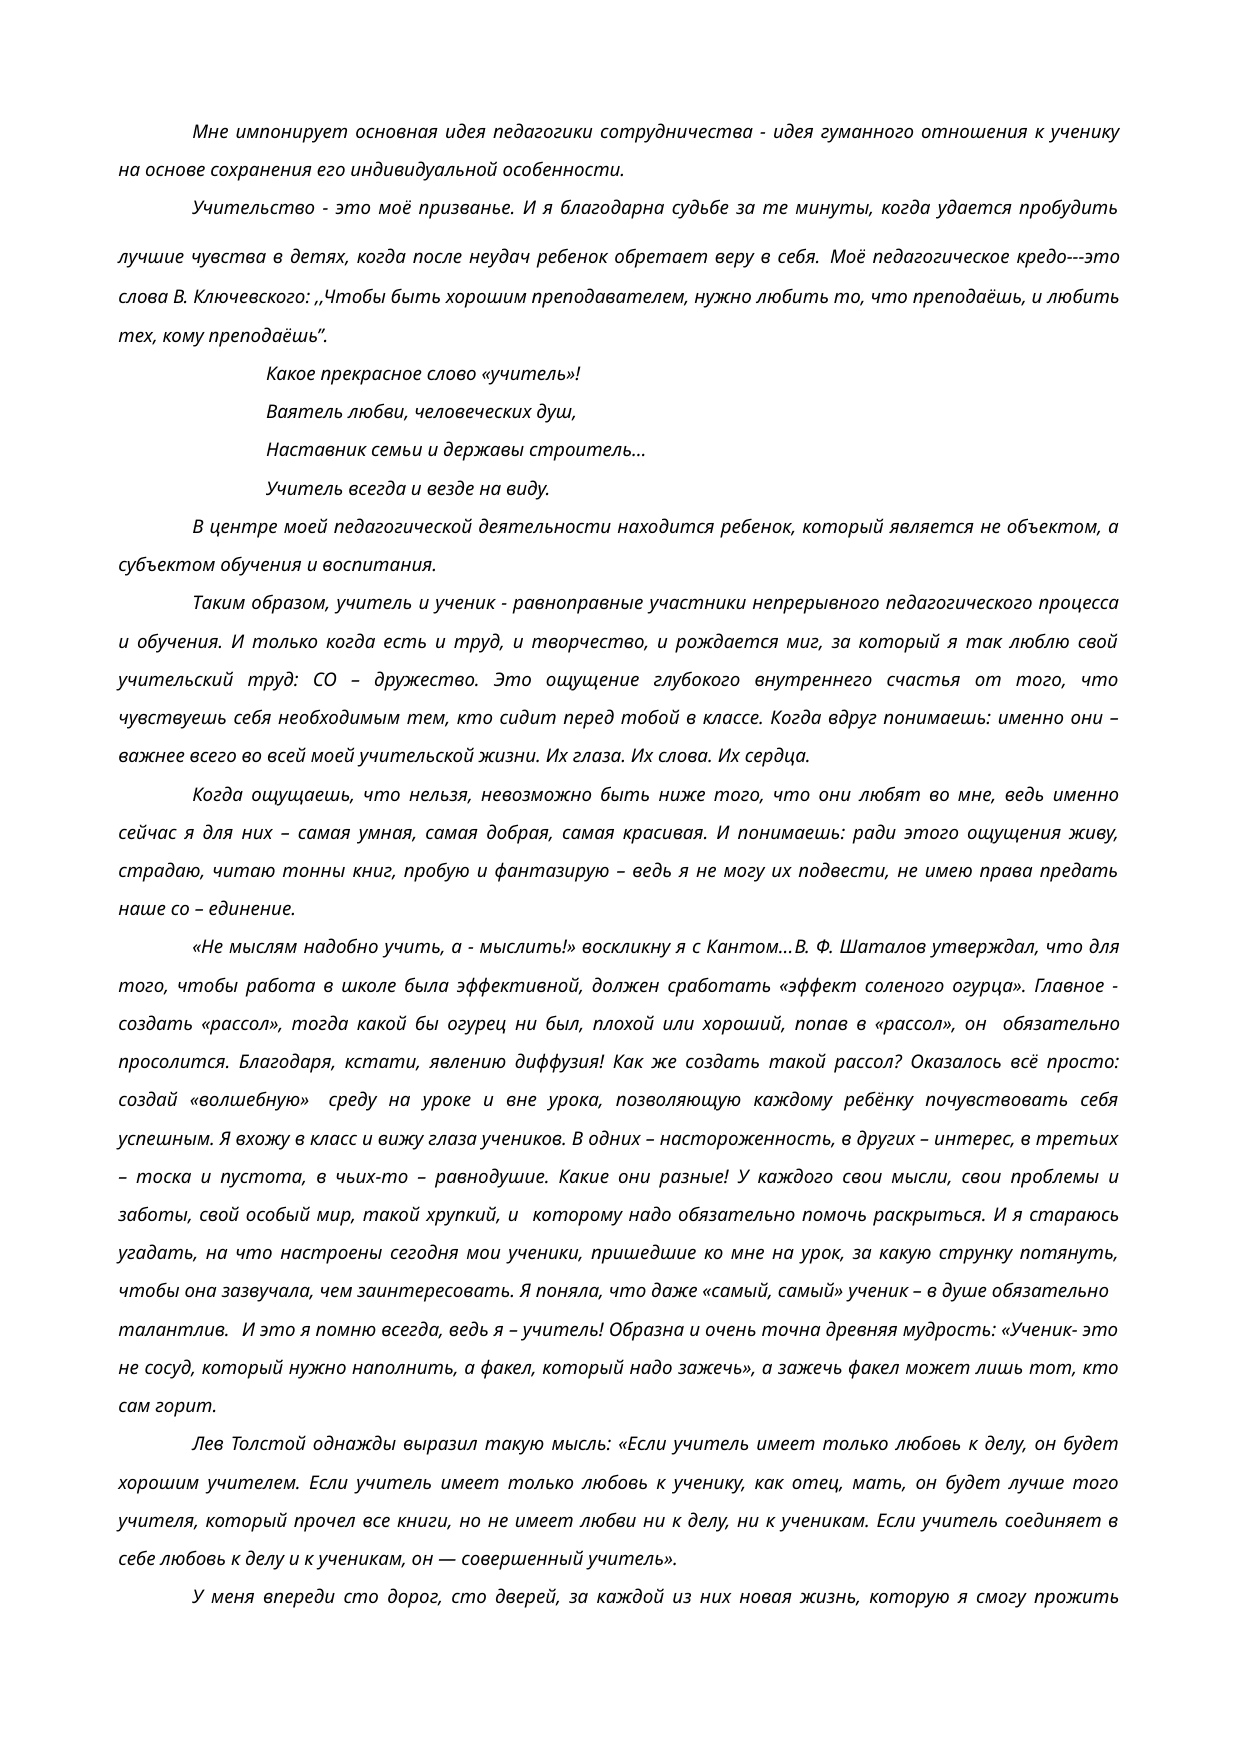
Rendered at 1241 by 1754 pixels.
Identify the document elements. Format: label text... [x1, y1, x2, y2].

text Когда ощущаешь, что нельзя, невозможно быть ниже того, что они любят во мне, ведь именно сейчас я для них – самая умная, самая добрая, самая красивая. И понимаешь: ради этого ощущения живу, страдаю, читаю тонны книг, пробую и фантазирую – ведь я не могу их подвести, не имею права предать наше со – единение. [118, 781, 1122, 921]
text Лев Толстой однажды выразил такую мысль: «Если учитель имеет только любовь к делу, он будет хорошим учителем. Если учитель имеет только любовь к ученику, как отец, мать, он будет лучше того учителя, который прочел все книги, но не имеет любви ни к делу, ни к ученикам. Если учитель соединяет в себе любовь к делу и к ученикам, он — совершенный учитель». [118, 1431, 1122, 1571]
text Мне импонирует основная идея педагогики сотрудничества - идея гуманного отношения к ученику на основе сохранения его индивидуальной особенности. [118, 118, 1122, 182]
text Наставник семьи и державы строитель… [192, 437, 1122, 462]
text У меня впереди сто дорог, сто дверей, за каждой из них новая жизнь, которую я смогу прожить [118, 1584, 1122, 1609]
text В центре моей педагогической деятельности находится ребенок, который является не объектом, а субъектом обучения и воспитания. [118, 513, 1122, 577]
text «Не мыслям надобно учить, а - мыслить!» воскликну я с Кантом...В. Ф. Шаталов утверждал, что для того, чтобы работа в школе была эффективной, должен сработать «эффект соленого огурца». Главное - создать «рассол», тогда какой бы огурец ни был, плохой или хороший, попав в «рассол», он обязательно просолится. Благодаря, кстати, явлению диффузия! Как же создать такой рассол? Оказалось всё просто: создай «волшебную» среду на уроке и вне урока, позволяющую каждому ребёнку почувствовать себя успешным. Я вхожу в класс и вижу глаза учеников. В одних – настороженность, в других – интерес, в третьих – тоска и пустота, в чьих-то – равнодушие. Какие они разные! У каждого свои мысли, свои проблемы и заботы, свой особый мир, такой хрупкий, и которому надо обязательно помочь раскрыться. И я стараюсь угадать, на что настроены сегодня мои ученики, пришедшие ко мне на урок, за какую струнку потянуть, чтобы она зазвучала, чем заинтересовать. Я поняла, что даже «самый, самый» ученик – в душе обязательно талантлив. И это я помню всегда, ведь я – учитель! Образна и очень точна древняя мудрость: «Ученик- это не сосуд, который нужно наполнить, а факел, который надо зажечь», а зажечь факел может лишь тот, кто сам горит. [118, 934, 1122, 1418]
text Какое прекрасное слово «учитель»! [192, 360, 1122, 386]
text Ваятель любви, человеческих душ, [192, 398, 1122, 424]
text Учитель всегда и везде на виду. [192, 475, 1122, 501]
text Учительство - это моё призванье. И я благодарна судьбе за те минуты, когда удается пробудить лучшие чувства в детях, когда после неудач ребенок обретает веру в себя. Моё педагогическое кредо---это слова В. Ключевского: ,,Чтобы быть хорошим преподавателем, нужно любить то, что преподаёшь, и любить тех, кому преподаёшь”. [118, 194, 1122, 348]
text Таким образом, учитель и ученик - равноправные участники непрерывного педагогического процесса и обучения. И только когда есть и труд, и творчество, и рождается миг, за который я так люблю свой учительский труд: СО – дружество. Это ощущение глубокого внутреннего счастья от того, что чувствуешь себя необходимым тем, кто сидит перед тобой в классе. Когда вдруг понимаешь: именно они – важнее всего во всей моей учительской жизни. Их глаза. Их слова. Их сердца. [118, 590, 1122, 768]
